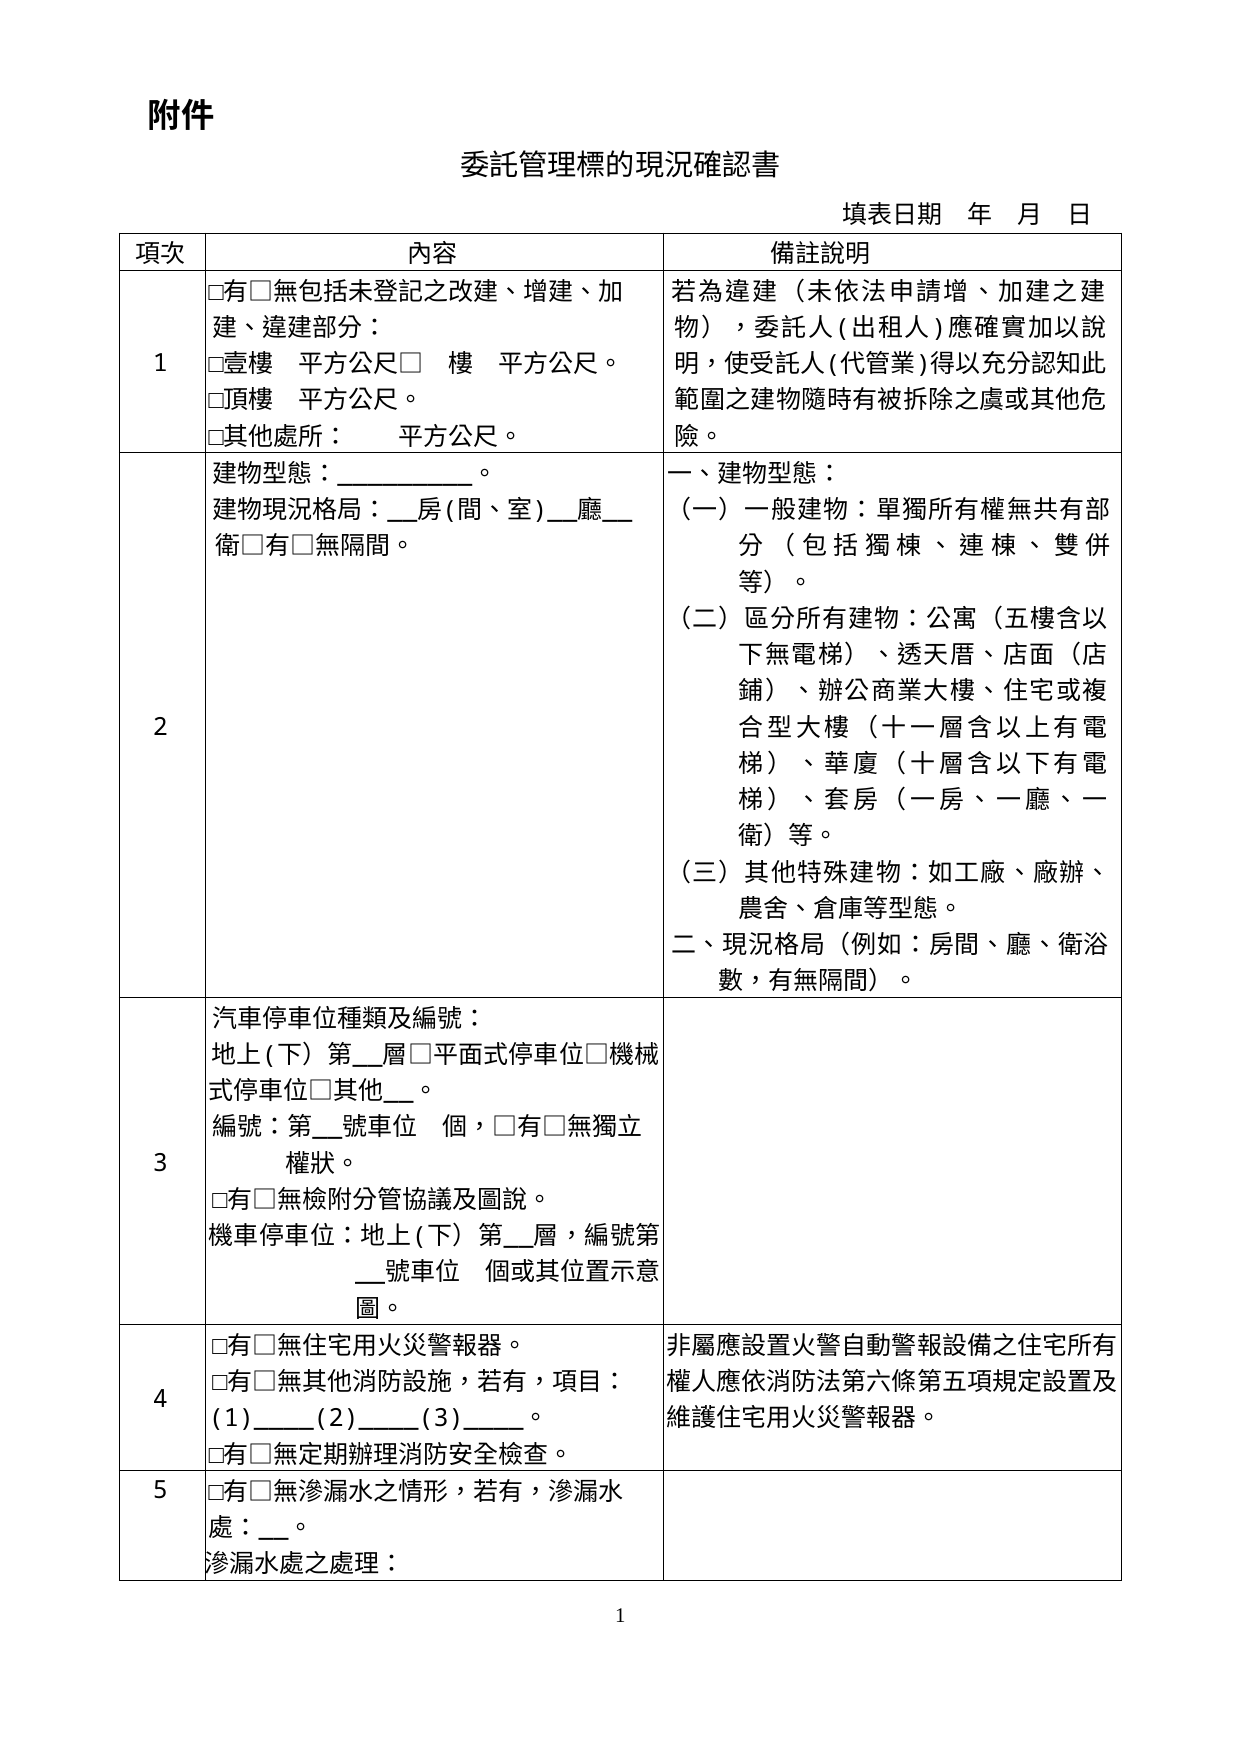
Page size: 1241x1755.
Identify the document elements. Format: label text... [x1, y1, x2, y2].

table_cell □有□無住宅用火災警報器。 □有□無其他消防設施，若有，項目： (1)____(2)____(3)____。 □有□無定期辦理消防安全檢查。 [206, 1325, 663, 1470]
table_cell [664, 998, 1121, 1324]
table_cell [664, 1471, 1121, 1580]
table_cell 一、建物型態： （一）一般建物：單獨所有權無共有部分（包括獨棟、連棟、雙併等）。 （二）區分所有建物：公寓（五樓含以下無電梯）、透天厝、店面（店鋪）、辦公商業大樓、住宅或複合型大樓（十一層含以上有電梯）、華廈（十層含以下有電梯）、套房（一房、一廳、一衛）等。 （三）其他特殊建物：如工廠、廠辦、農舍、倉庫等型態。 二、現況格局（例如：房間、廳、衛浴數，有無隔間）。 [664, 453, 1121, 997]
table_header 備註說明 [664, 234, 1121, 270]
table_cell □有□無滲漏水之情形，若有，滲漏水處：__。 滲漏水處之處理： [206, 1471, 663, 1580]
table_cell 非屬應設置火警自動警報設備之住宅所有權人應依消防法第六條第五項規定設置及維護住宅用火災警報器。 [664, 1325, 1121, 1470]
table_header 項次 [120, 234, 205, 270]
table_cell 若為違建（未依法申請增、加建之建物），委託人(出租人)應確實加以說明，使受託人(代管業)得以充分認知此範圍之建物隨時有被拆除之虞或其他危險。 [664, 271, 1121, 452]
text 委託管理標的現況確認書 [148, 137, 1093, 185]
text 填表日期 年 月 日 [148, 185, 1093, 233]
table_header 內容 [206, 234, 663, 270]
table_cell 3 [120, 998, 205, 1324]
table_cell 建物型態：_________。 建物現況格局：__房(間、室)__廳__衛□有□無隔間。 [206, 453, 663, 997]
table_cell 5 [120, 1471, 205, 1580]
table_cell 2 [120, 453, 205, 997]
text 附件 [148, 89, 1093, 137]
table_cell □有□無包括未登記之改建、增建、加建、違建部分： □壹樓 平方公尺□ 樓 平方公尺。 □頂樓 平方公尺。 □其他處所： 平方公尺。 [206, 271, 663, 452]
table_cell 4 [120, 1325, 205, 1470]
table_cell 1 [120, 271, 205, 452]
table_cell 汽車停車位種類及編號： 地上(下）第__層□平面式停車位□機械式停車位□其他__。 編號：第__號車位 個，□有□無獨立權狀。 □有□無檢附分管協議及圖說。 機車停車位：地上(下）第__層，編號第__號車位 個或其位置示意圖。 [206, 998, 663, 1324]
